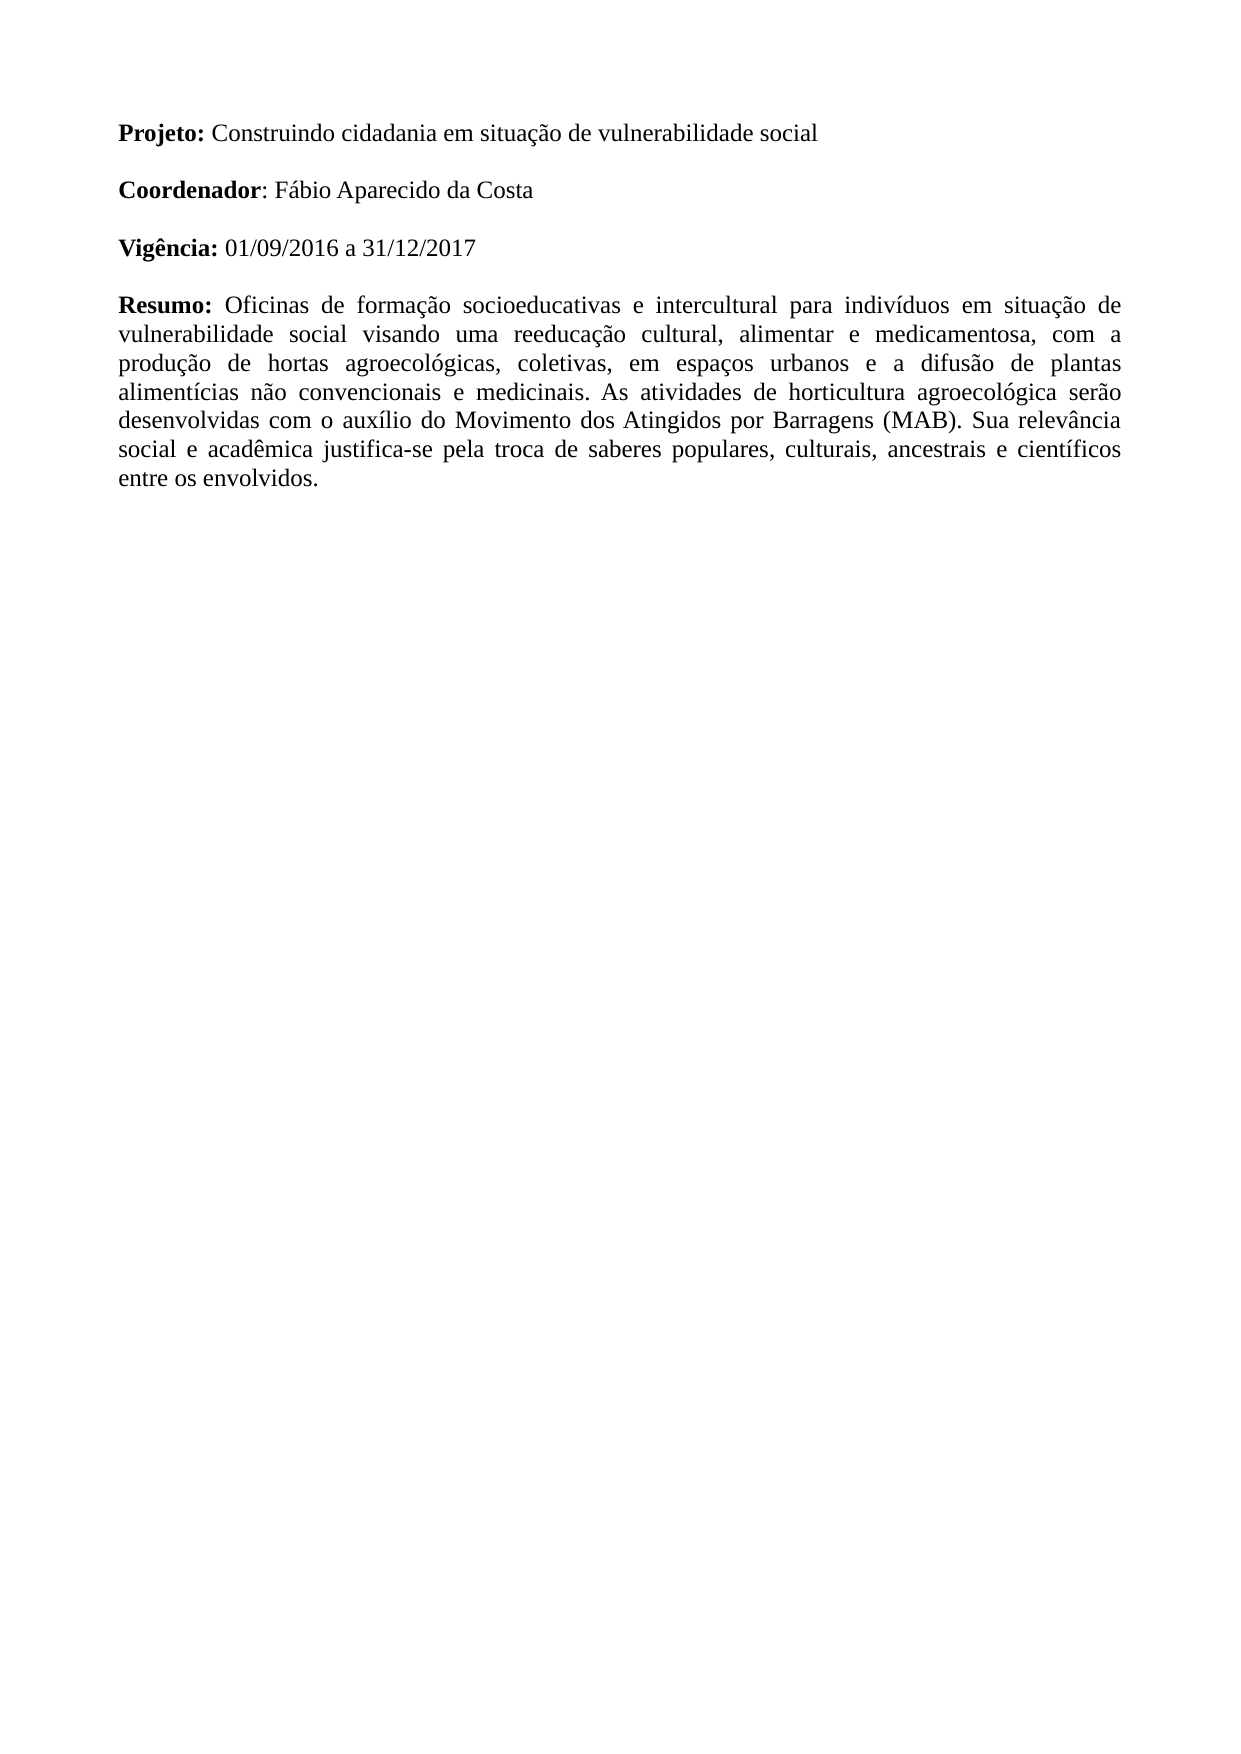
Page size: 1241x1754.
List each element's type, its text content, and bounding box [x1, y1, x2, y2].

text Projeto: Construindo cidadania em situação de vulnerabilidade social [118, 118, 1122, 147]
text Vigência: 01/09/2016 a 31/12/2017 [118, 233, 1122, 262]
text Coordenador: Fábio Aparecido da Costa [118, 176, 1122, 204]
text Resumo: Oficinas de formação socioeducativas e intercultural para indivíduos em situação de vulnerabilidade social visando uma reeducação cultural, alimentar e medicamentosa, com a produção de hortas agroecológicas, coletivas, em espaços urbanos e a difusão de plantas alimentícias não convencionais e medicinais. As atividades de horticultura agroecológica serão desenvolvidas com o auxílio do Movimento dos Atingidos por Barragens (MAB). Sua relevância social e acadêmica justifica-se pela troca de saberes populares, culturais, ancestrais e científicos entre os envolvidos. [118, 291, 1122, 492]
